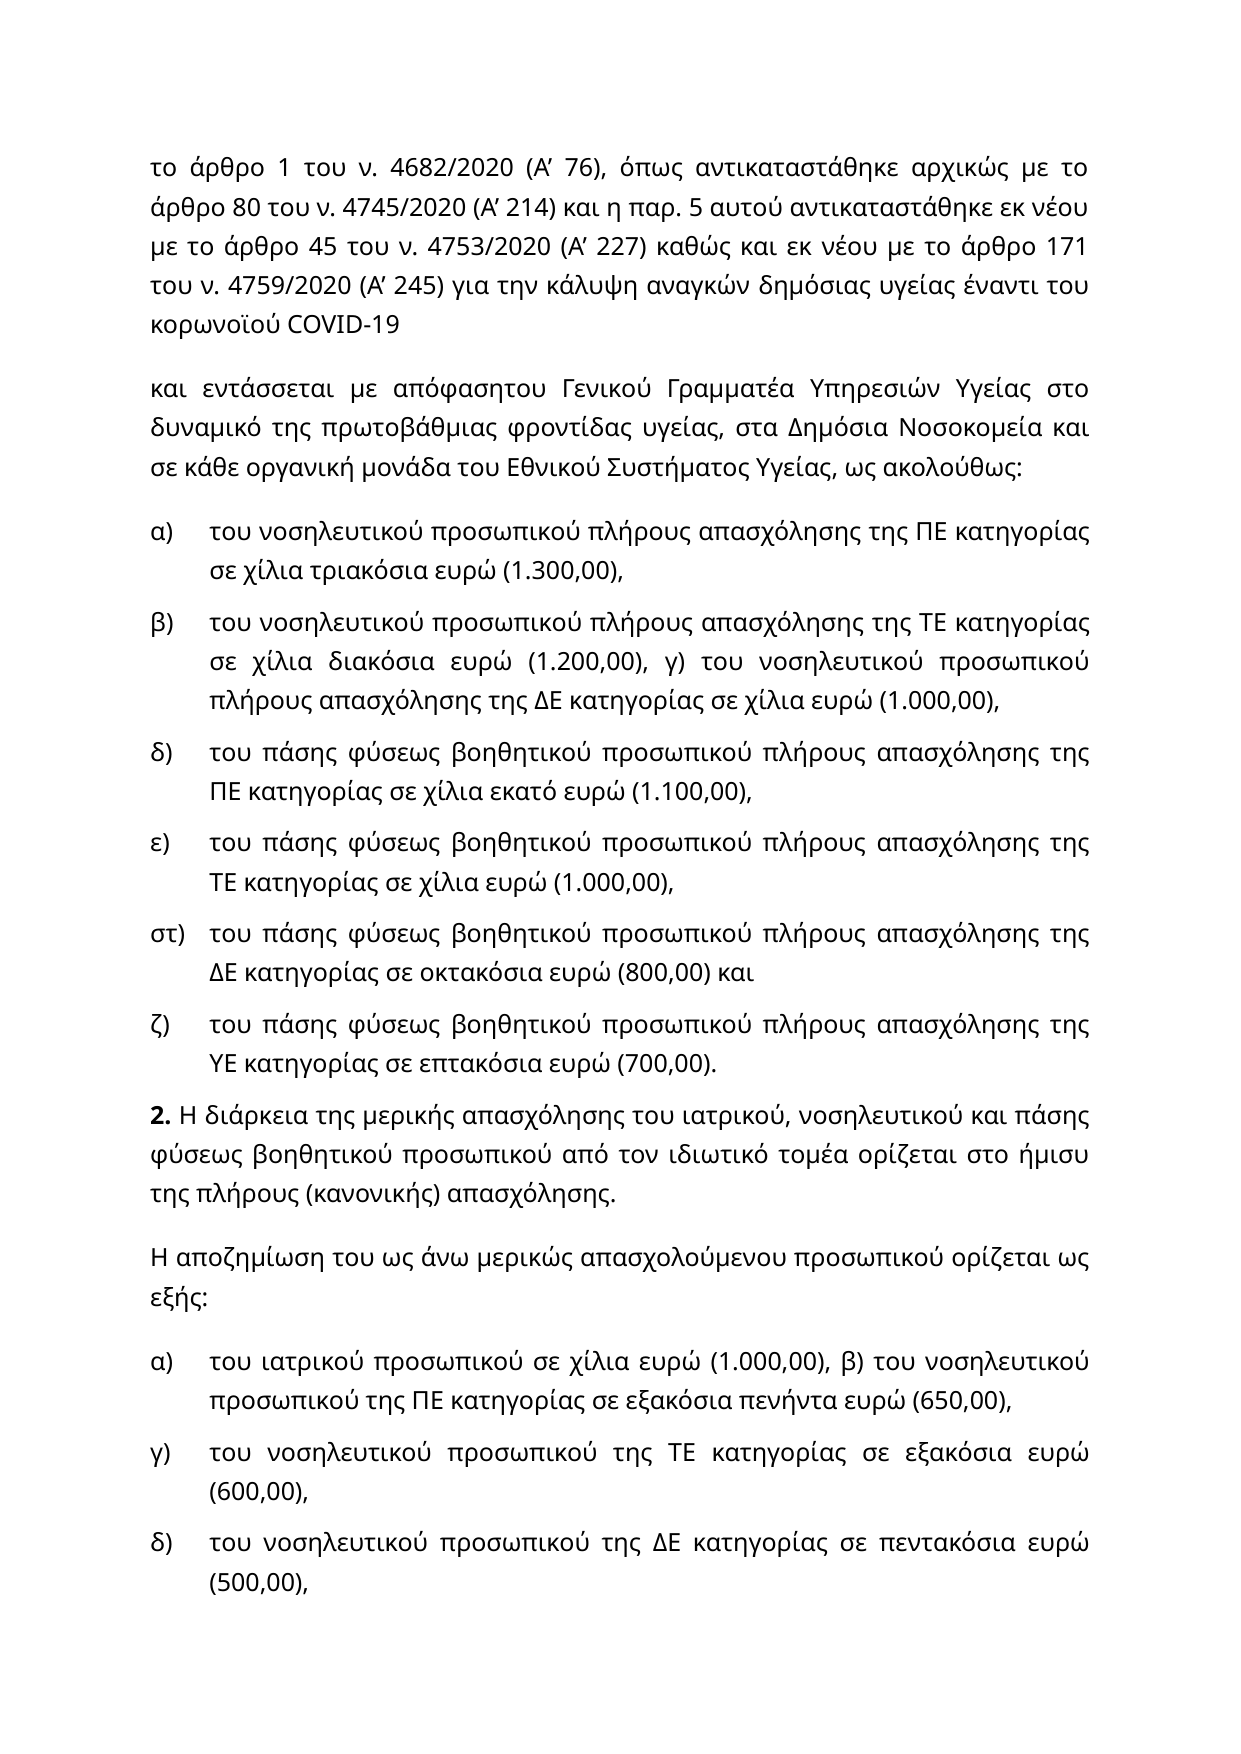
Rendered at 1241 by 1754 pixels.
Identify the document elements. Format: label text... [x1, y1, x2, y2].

list ε) του πάσης φύσεως βοηθητικού προσωπικού πλήρους απασχόλησης της ΤΕ κατηγορίας σε χίλια ευρώ (1.000,00), [150, 825, 1090, 898]
text 2. Η διάρκεια της μερικής απασχόλησης του ιατρικού, νοσηλευτικού και πάσης φύσεως βοηθητικού προσωπικού από τον ιδιωτικό τομέα ορίζεται στο ήμισυ της πλήρους (κανονικής) απασχόλησης. [150, 1097, 1090, 1210]
list β) του νοσηλευτικού προσωπικού πλήρους απασχόλησης της ΤΕ κατηγορίας σε χίλια διακόσια ευρώ (1.200,00), γ) του νοσηλευτικού προσωπικού πλήρους απασχόλησης της ΔΕ κατηγορίας σε χίλια ευρώ (1.000,00), [150, 604, 1090, 717]
list γ) του νοσηλευτικού προσωπικού της ΤΕ κατηγορίας σε εξακόσια ευρώ (600,00), [150, 1434, 1090, 1507]
list α) του νοσηλευτικού προσωπικού πλήρους απασχόλησης της ΠΕ κατηγορίας σε χίλια τριακόσια ευρώ (1.300,00), [150, 513, 1090, 587]
list α) του ιατρικού προσωπικού σε χίλια ευρώ (1.000,00), β) του νοσηλευτικού προσωπικού της ΠΕ κατηγορίας σε εξακόσια πενήντα ευρώ (650,00), [150, 1343, 1090, 1417]
text το άρθρο 1 του ν. 4682/2020 (Α’ 76), όπως αντικαταστάθηκε αρχικώς με το άρθρο 80 του ν. 4745/2020 (Α’ 214) και η παρ. 5 αυτού αντικαταστάθηκε εκ νέου με το άρθρο 45 του ν. 4753/2020 (Α’ 227) καθώς και εκ νέου με το άρθρο 171 του ν. 4759/2020 (Α’ 245) για την κάλυψη αναγκών δημόσιας υγείας έναντι του κορωνοϊού COVID-19 [150, 150, 1090, 341]
text Η αποζημίωση του ως άνω μερικώς απασχολούμενου προσωπικού ορίζεται ως εξής: [150, 1240, 1090, 1313]
list στ) του πάσης φύσεως βοηθητικού προσωπικού πλήρους απασχόλησης της ΔΕ κατηγορίας σε οκτακόσια ευρώ (800,00) και [150, 916, 1090, 989]
text και εντάσσεται με απόφασητου Γενικού Γραμματέα Υπηρεσιών Υγείας στο δυναμικό της πρωτοβάθμιας φροντίδας υγείας, στα Δημόσια Νοσοκομεία και σε κάθε οργανική μονάδα του Εθνικού Συστήματος Υγείας, ως ακολούθως: [150, 371, 1090, 483]
list δ) του πάσης φύσεως βοηθητικού προσωπικού πλήρους απασχόλησης της ΠΕ κατηγορίας σε χίλια εκατό ευρώ (1.100,00), [150, 734, 1090, 807]
list δ) του νοσηλευτικού προσωπικού της ΔΕ κατηγορίας σε πεντακόσια ευρώ (500,00), [150, 1525, 1090, 1598]
list ζ) του πάσης φύσεως βοηθητικού προσωπικού πλήρους απασχόλησης της ΥΕ κατηγορίας σε επτακόσια ευρώ (700,00). [150, 1007, 1090, 1080]
